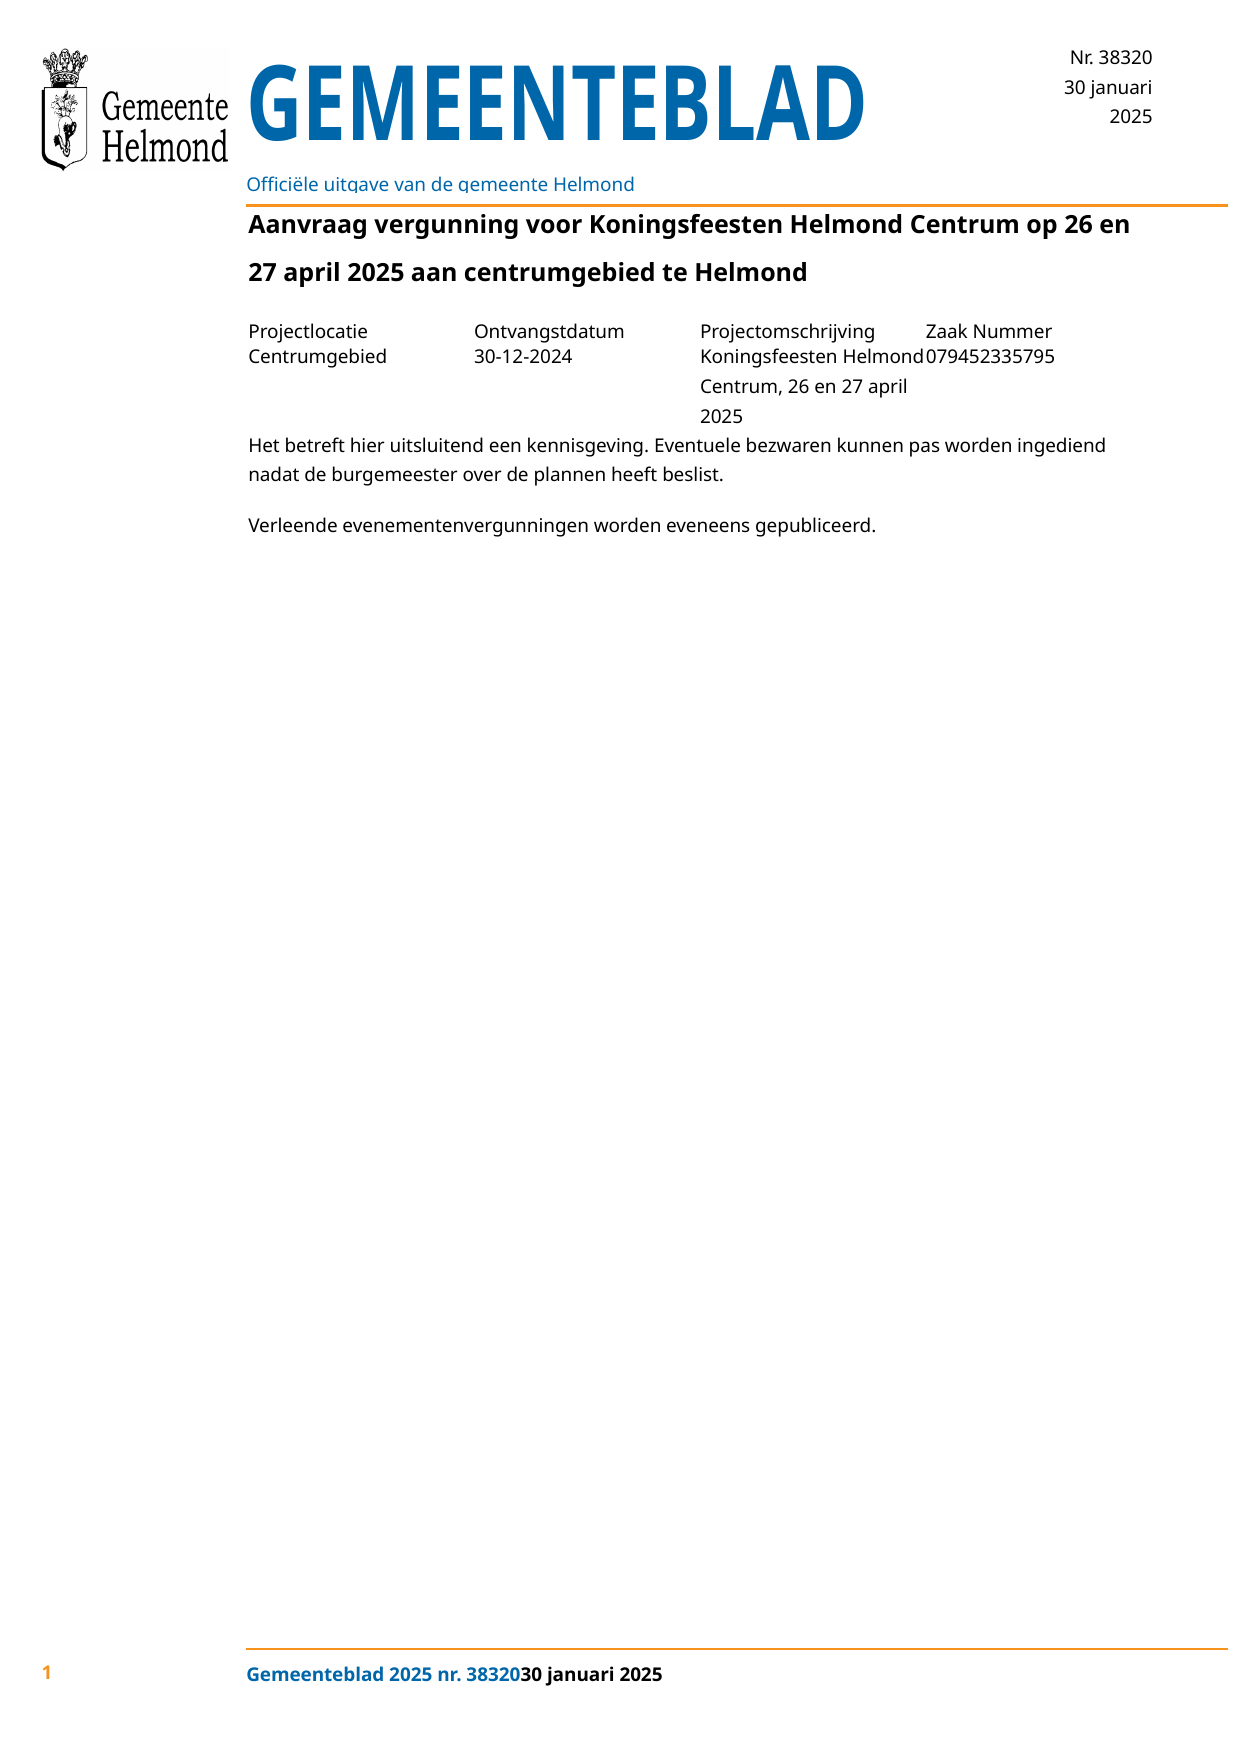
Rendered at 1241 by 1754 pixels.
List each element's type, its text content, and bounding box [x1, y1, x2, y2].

table_cell Koningsfeesten Helmond Centrum, 26 en 27 april 2025 [700, 344, 926, 429]
table_header Projectomschrijving [700, 318, 926, 344]
text Het betreft hier uitsluitend een kennisgeving. Eventuele bezwaren kunnen pas worden ingediend nadat de burgemeester over de plannen heeft beslist. [248, 432, 1152, 487]
table_header Ontvangstdatum [474, 318, 700, 344]
picture [41, 47, 231, 172]
table_header Zaak Nummer [926, 318, 1152, 344]
text Aanvraag vergunning voor Koningsfeesten Helmond Centrum op 26 en 27 april 2025 aan centrumgebied te Helmond [248, 207, 1152, 288]
table_cell 079452335795 [926, 344, 1152, 429]
table_cell Centrumgebied [248, 344, 474, 429]
table_header Projectlocatie [248, 318, 474, 344]
text Verleende evenementenvergunningen worden eveneens gepubliceerd. [248, 512, 1152, 538]
table_cell 30-12-2024 [474, 344, 700, 429]
